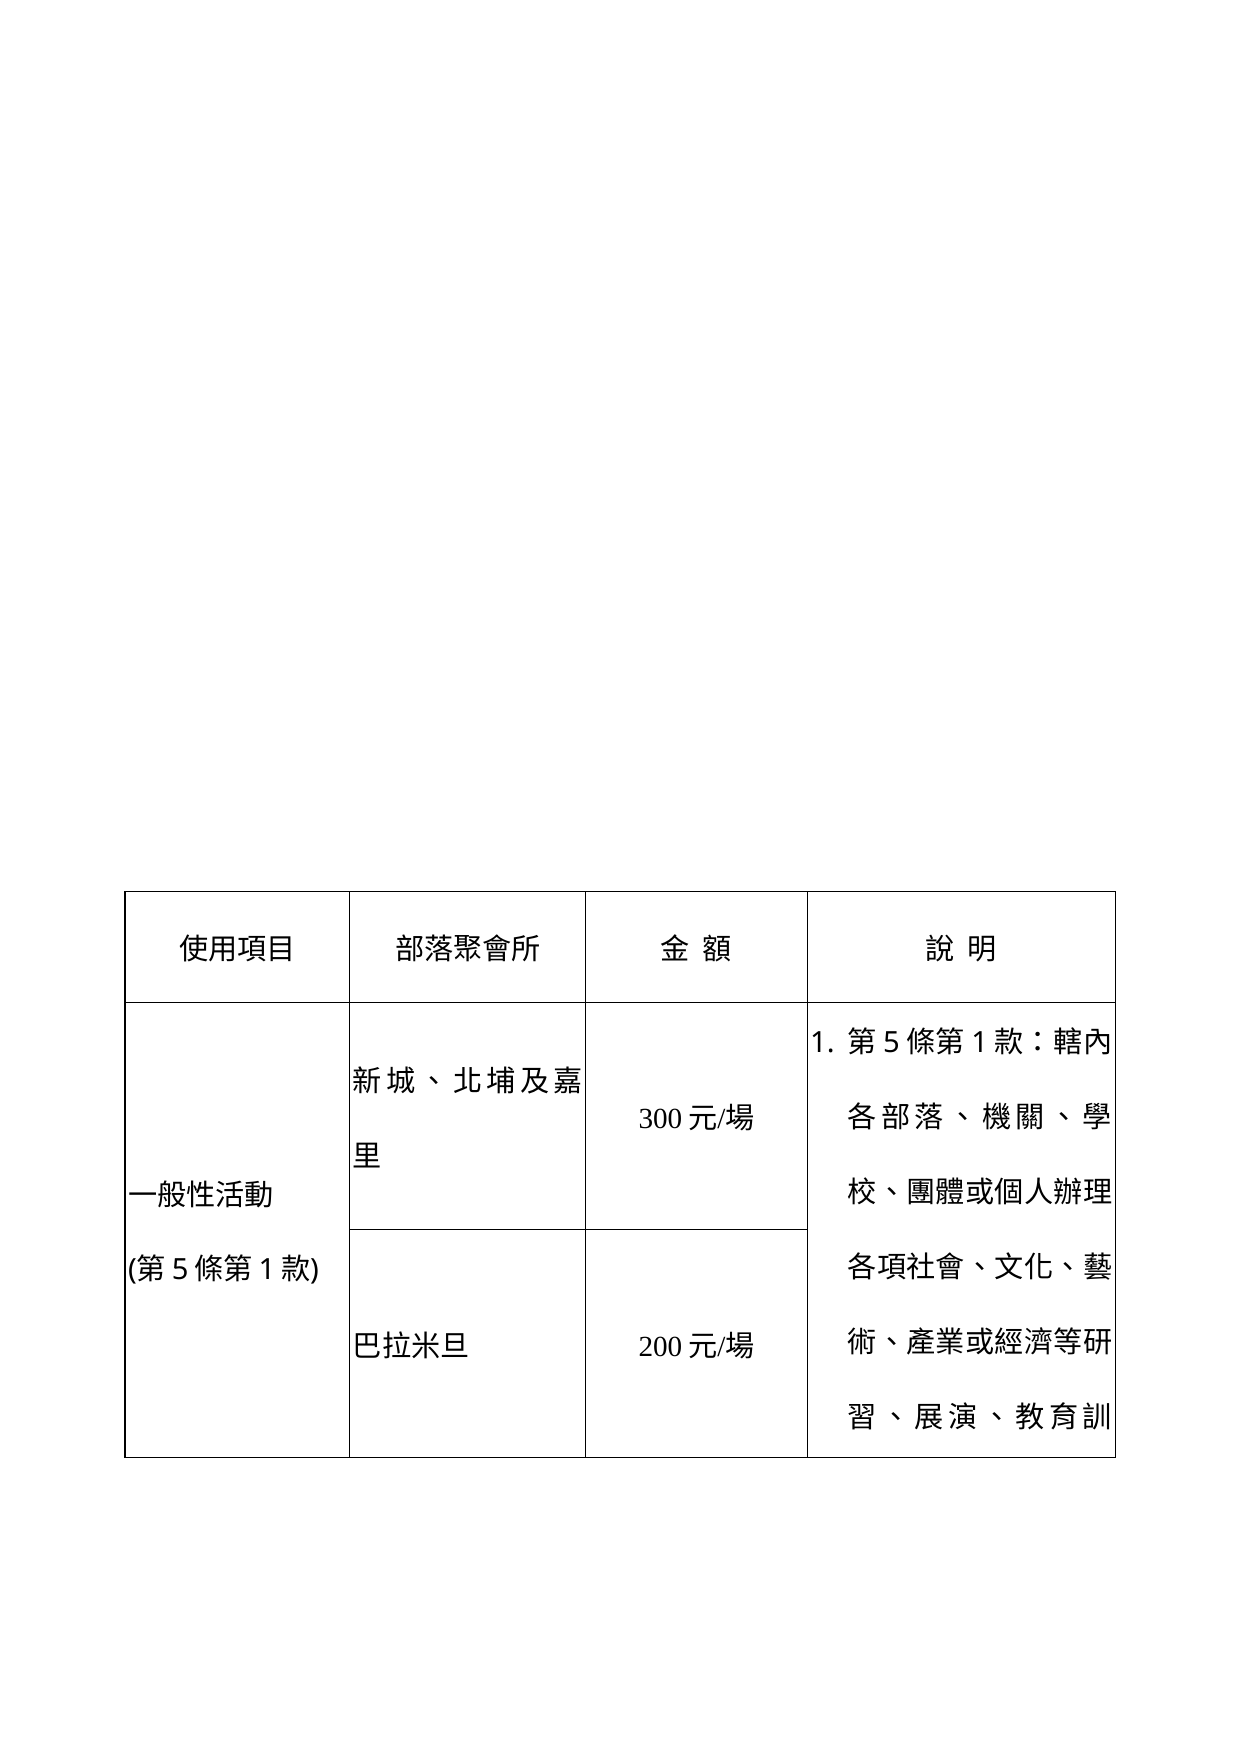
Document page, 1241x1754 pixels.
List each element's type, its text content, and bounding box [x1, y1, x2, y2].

table_header 金 額 [586, 892, 807, 1002]
table_cell 200元/場 [586, 1230, 807, 1457]
table_cell 巴拉米旦 [350, 1230, 585, 1457]
table_header 使用項目 [126, 892, 349, 1002]
table_cell 第5條第1款：轄內各部落、機關、學校、團體或個人辦理各項社會、文化、藝術、產業或經濟等研習、展演、教育訓練、會議、交流聯誼或其他非以營利為目的之活動。 第5條第2款：辦理喜慶宴會或前款以外之活動。 使用每4小時為1場，不足4小時仍計1場。 開放空間照明設施，應自行投幣使用(巴拉米旦部落聚會所除外)。 [808, 1003, 1115, 1457]
table_cell 新城、北埔及嘉里 [350, 1003, 585, 1229]
table_cell 一般性活動 (第5條第1款) [126, 1003, 349, 1457]
table_header 說 明 [808, 892, 1115, 1002]
table_cell 300元/場 [586, 1003, 807, 1229]
table_header 部落聚會所 [350, 892, 585, 1002]
